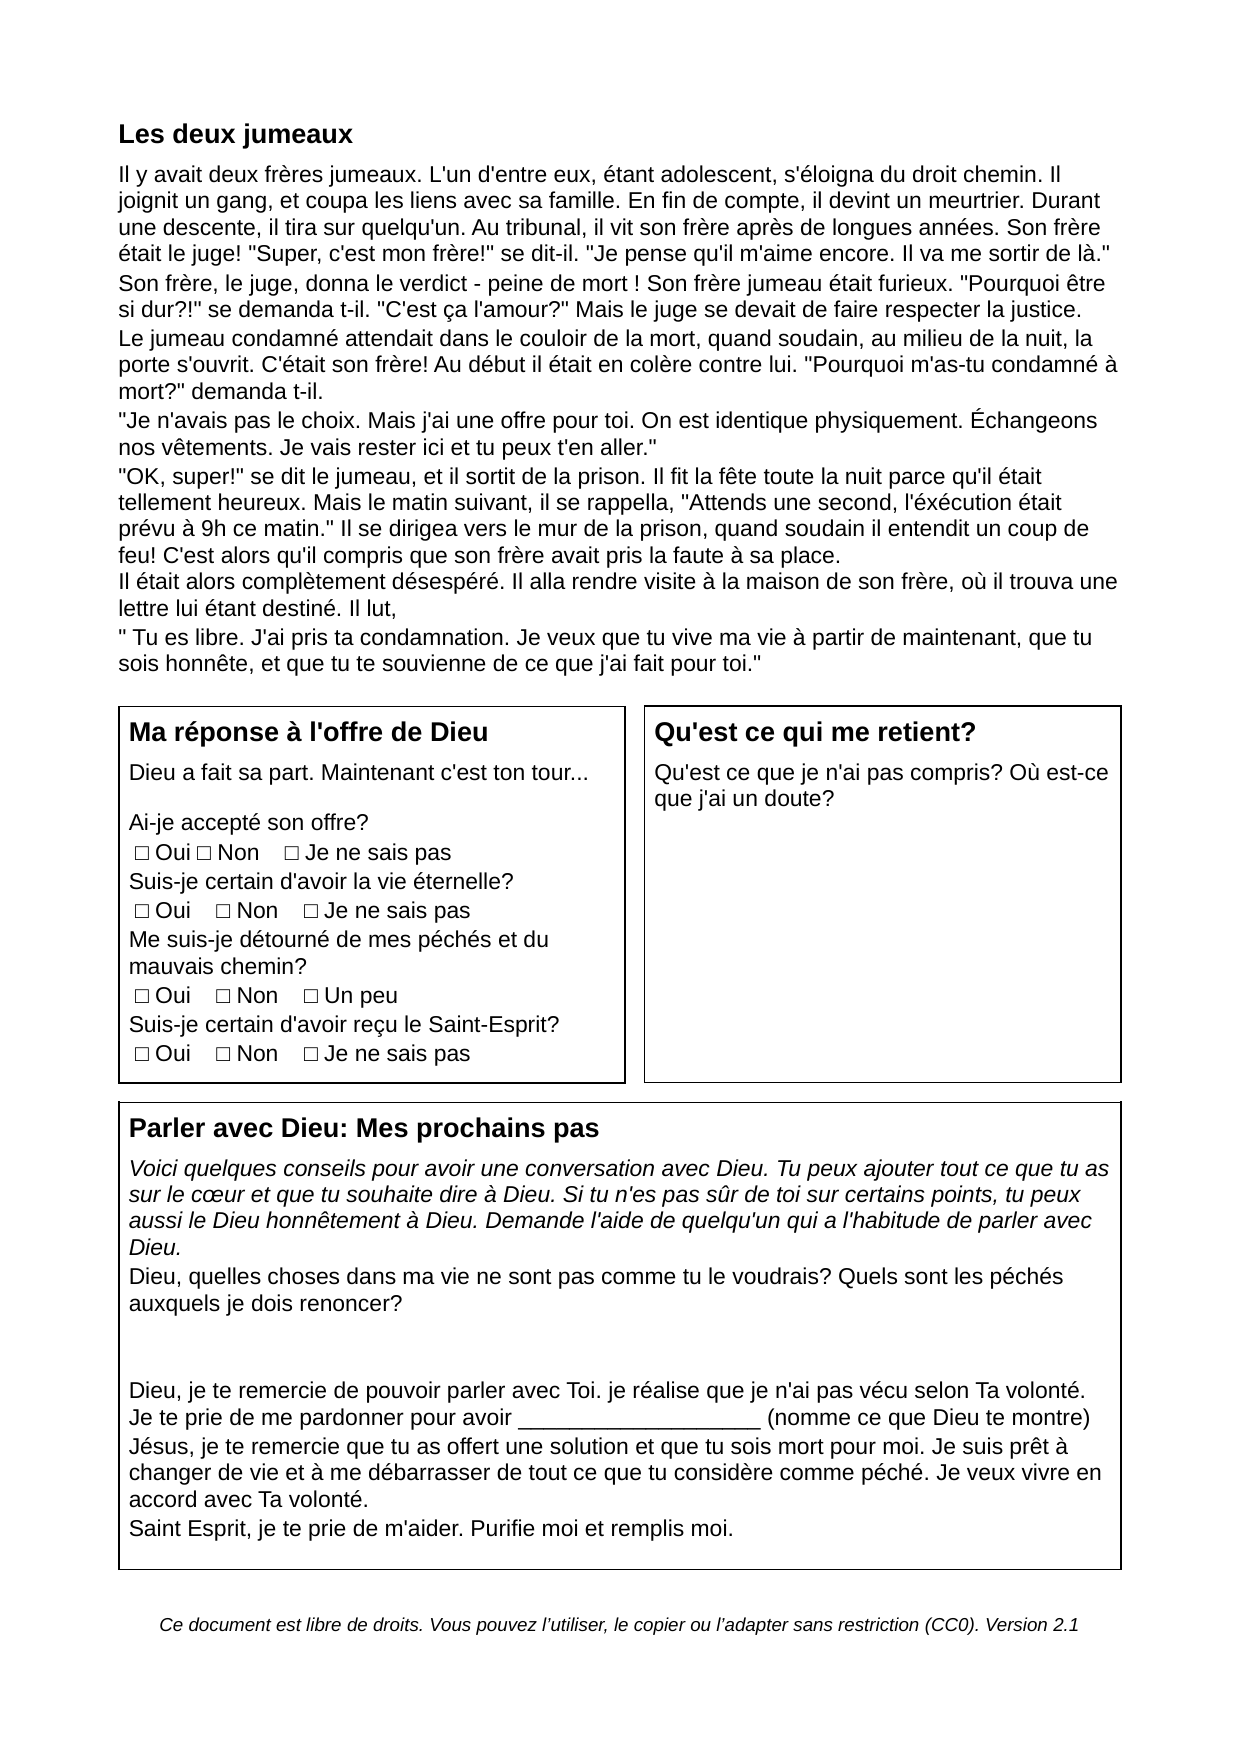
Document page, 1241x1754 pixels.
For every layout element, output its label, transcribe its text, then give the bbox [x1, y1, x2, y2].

text Dieu, je te remercie de pouvoir parler avec Toi. je réalise que je n'ai pas vécu selon Ta volonté. Je te prie de me pardonner pour avoir ___________________ (nomme ce que Dieu te montre) [128, 1377, 1112, 1430]
text Qu'est ce que je n'ai pas compris? Où est-ce que j'ai un doute? [654, 759, 1112, 811]
text " Tu es libre. J'ai pris ta condamnation. Je veux que tu vive ma vie à partir de maintenant, que tu sois honnête, et que tu te souvienne de ce que j'ai fait pour toi." [118, 624, 1122, 676]
text Son frère, le juge, donna le verdict - peine de mort ! Son frère jumeau était furieux. "Pourquoi être si dur?!" se demanda t-il. "C'est ça l'amour?" Mais le juge se devait de faire respecter la justice. [118, 269, 1122, 322]
subtitle Qu'est ce qui me retient? [654, 716, 1112, 747]
text Me suis-je détourné de mes péchés et du mauvais chemin? [128, 926, 616, 979]
text Suis-je certain d'avoir reçu le Saint-Esprit? [128, 1011, 616, 1037]
text Jésus, je te remercie que tu as offert une solution et que tu sois mort pour moi. Je suis prêt à changer de vie et à me débarrasser de tout ce que tu considère comme péché. Je veux vivre en accord avec Ta volonté. [128, 1433, 1112, 1512]
text □ Oui □ Non □ Je ne sais pas [128, 838, 616, 865]
text Dieu a fait sa part. Maintenant c'est ton tour... [128, 759, 616, 786]
text Dieu, quelles choses dans ma vie ne sont pas comme tu le voudrais? Quels sont les péchés auxquels je dois renoncer? [128, 1263, 1112, 1316]
text Suis-je certain d'avoir la vie éternelle? [128, 868, 616, 894]
subtitle Ma réponse à l'offre de Dieu [128, 716, 616, 747]
text "Je n'avais pas le choix. Mais j'ai une offre pour toi. On est identique physiquement. Échangeons nos vêtements. Je vais rester ici et tu peux t'en aller." [118, 407, 1122, 460]
text Voici quelques conseils pour avoir une conversation avec Dieu. Tu peux ajouter tout ce que tu as sur le cœur et que tu souhaite dire à Dieu. Si tu n'es pas sûr de toi sur certains points, tu peux aussi le Dieu honnêtement à Dieu. Demande l'aide de quelqu'un qui a l'habitude de parler avec Dieu. [128, 1155, 1112, 1260]
text "OK, super!" se dit le jumeau, et il sortit de la prison. Il fit la fête toute la nuit parce qu'il était tellement heureux. Mais le matin suivant, il se rappella, "Attends une second, l'éxécution était prévu à 9h ce matin." Il se dirigea vers le mur de la prison, quand soudain il entendit un coup de feu! C'est alors qu'il compris que son frère avait pris la faute à sa place. Il était alors complètement désespéré. Il alla rendre visite à la maison de son frère, où il trouva une lettre lui étant destiné. Il lut, [118, 463, 1122, 621]
text Il y avait deux frères jumeaux. L'un d'entre eux, étant adolescent, s'éloigna du droit chemin. Il joignit un gang, et coupa les liens avec sa famille. En fin de compte, il devint un meurtrier. Durant une descente, il tira sur quelqu'un. Au tribunal, il vit son frère après de longues années. Son frère était le juge! "Super, c'est mon frère!" se dit-il. "Je pense qu'il m'aime encore. Il va me sortir de là." [118, 161, 1122, 267]
subtitle Parler avec Dieu: Mes prochains pas [128, 1112, 1112, 1143]
subtitle Les deux jumeaux [118, 118, 1122, 149]
text Ai-je accepté son offre? [128, 809, 616, 836]
text Saint Esprit, je te prie de m'aider. Purifie moi et remplis moi. [128, 1515, 1112, 1541]
text Le jumeau condamné attendait dans le couloir de la mort, quand soudain, au milieu de la nuit, la porte s'ouvrit. C'était son frère! Au début il était en colère contre lui. "Pourquoi m'as-tu condamné à mort?" demanda t-il. [118, 325, 1122, 404]
text □ Oui □ Non □ Je ne sais pas [128, 897, 616, 923]
text □ Oui □ Non □ Un peu [128, 982, 616, 1008]
text □ Oui □ Non □ Je ne sais pas [128, 1040, 616, 1067]
